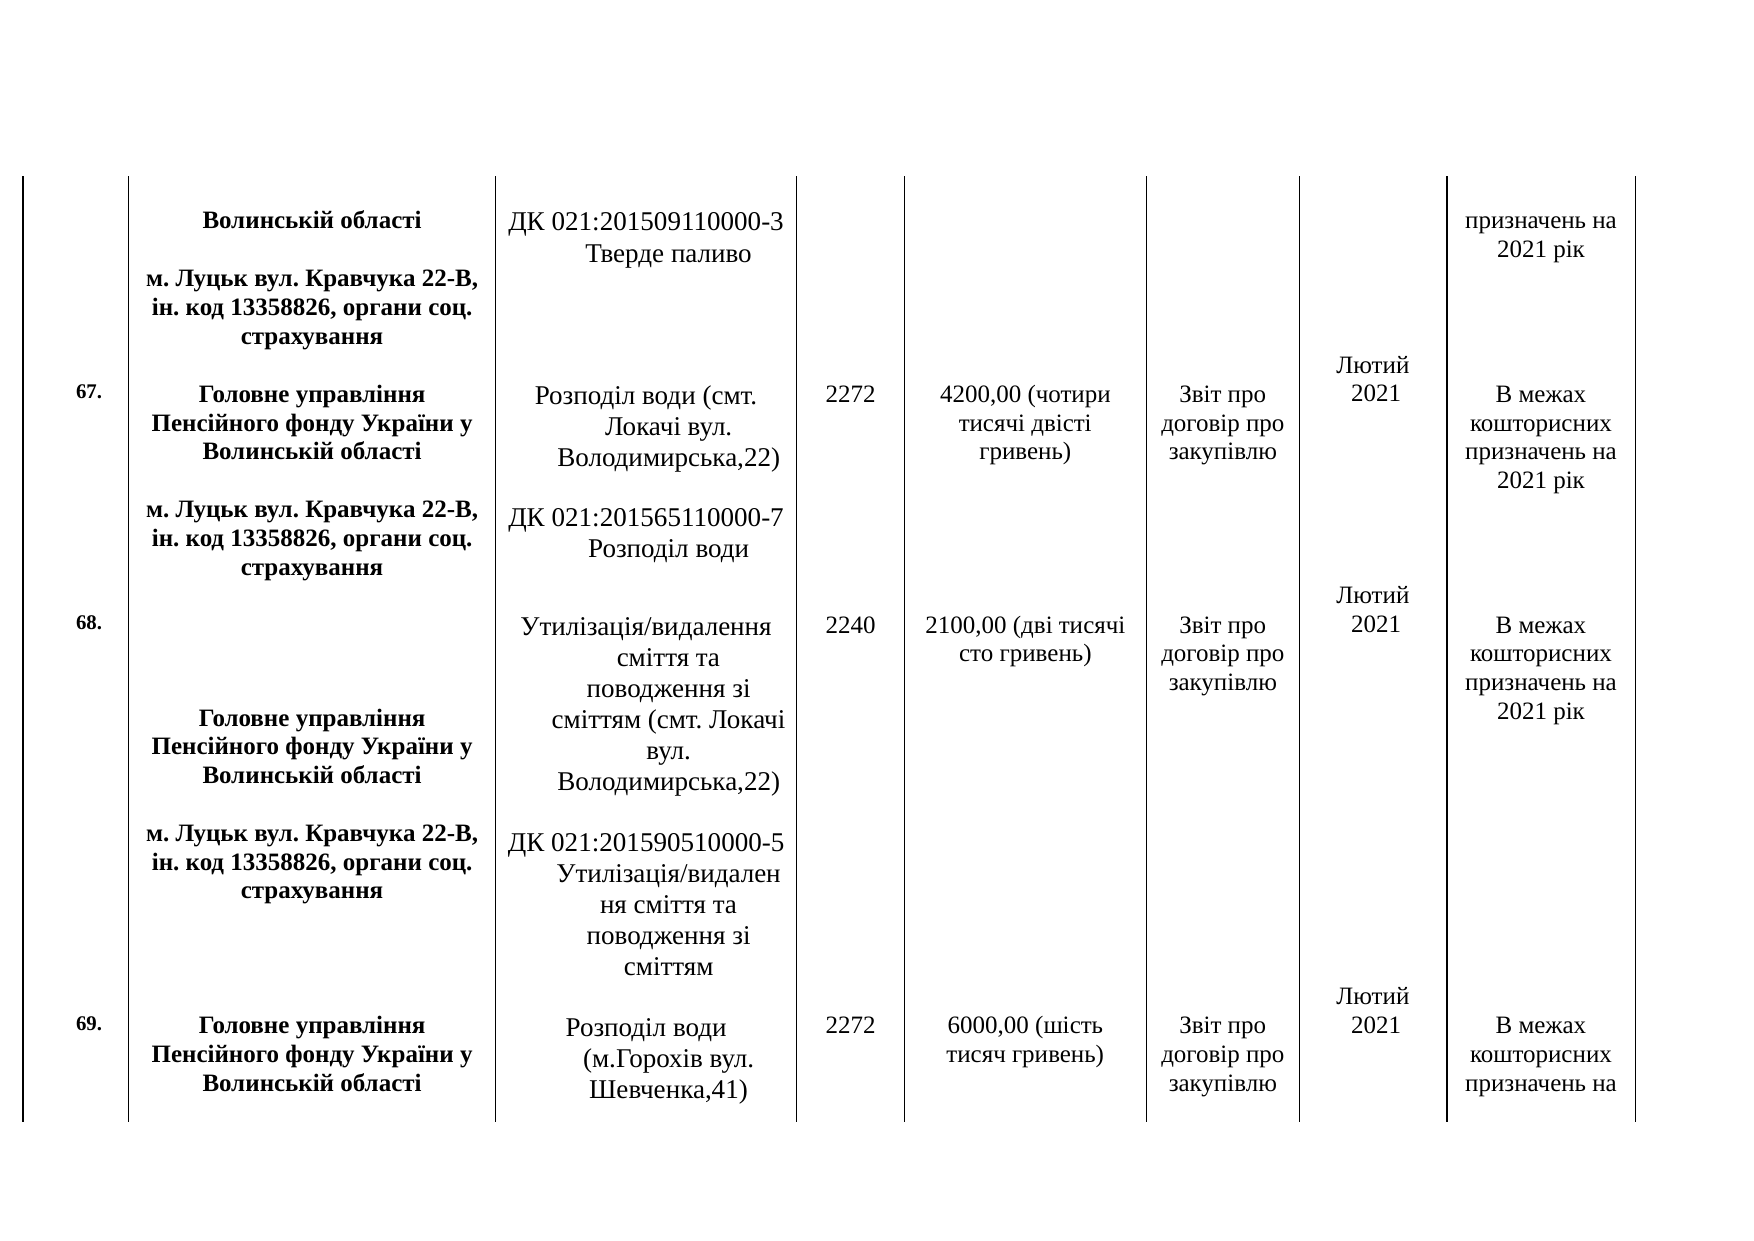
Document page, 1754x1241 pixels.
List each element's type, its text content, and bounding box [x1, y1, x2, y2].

table_cell В межах кошторисних призначень на [1448, 981, 1635, 1122]
table_cell 6000,00 (шість тисяч гривень) [905, 981, 1146, 1122]
table_cell Лютий 2021 [1300, 581, 1446, 981]
table_cell Утилізація/видалення сміття та поводження зі сміттям (смт. Локачі вул. Володимирська,22) ДК 021:201590510000-5 Утилізація/видалення сміття та поводження зі сміттям [496, 581, 796, 981]
table_cell 2272 [797, 350, 904, 581]
table_cell [24, 350, 128, 581]
table_cell Головне управління Пенсійного фонду України у Волинській області [129, 981, 495, 1122]
table_cell Головне управління Пенсійного фонду України у Волинській області м. Луцьк вул. Кравчука 22-В, ін. код 13358826, органи соц. страхування [129, 350, 495, 581]
table_cell 2240 [797, 581, 904, 981]
table_cell Головне управління Пенсійного фонду України у Волинській області м. Луцьк вул. Кравчука 22-В, ін. код 13358826, органи соц. страхування [129, 581, 495, 981]
table_cell [797, 176, 904, 350]
table_cell ДК 021:201509110000-3 Тверде паливо [496, 176, 796, 350]
table_cell Звіт про договір про закупівлю [1147, 581, 1299, 981]
table_cell 4200,00 (чотири тисячі двісті гривень) [905, 350, 1146, 581]
table_cell Лютий 2021 [1300, 981, 1446, 1122]
table_cell Розподіл води (м.Горохів вул. Шевченка,41) [496, 981, 796, 1122]
table_cell [24, 176, 128, 350]
table_cell [1300, 176, 1446, 350]
table_cell Лютий 2021 [1300, 350, 1446, 581]
table_cell Звіт про договір про закупівлю [1147, 350, 1299, 581]
table_cell 2100,00 (дві тисячі сто гривень) [905, 581, 1146, 981]
table_cell В межах кошторисних призначень на 2021 рік [1448, 350, 1635, 581]
table_cell [24, 581, 128, 981]
table_cell [24, 981, 128, 1122]
table_cell [1147, 176, 1299, 350]
table_cell 2272 [797, 981, 904, 1122]
table_cell Звіт про договір про закупівлю [1147, 981, 1299, 1122]
table_cell [905, 176, 1146, 350]
table_cell Волинській області м. Луцьк вул. Кравчука 22-В, ін. код 13358826, органи соц. страхування [129, 176, 495, 350]
table_cell призначень на 2021 рік [1448, 176, 1635, 350]
table_cell В межах кошторисних призначень на 2021 рік [1448, 581, 1635, 981]
table_cell Розподіл води (смт. Локачі вул. Володимирська,22) ДК 021:201565110000-7 Розподіл води [496, 350, 796, 581]
